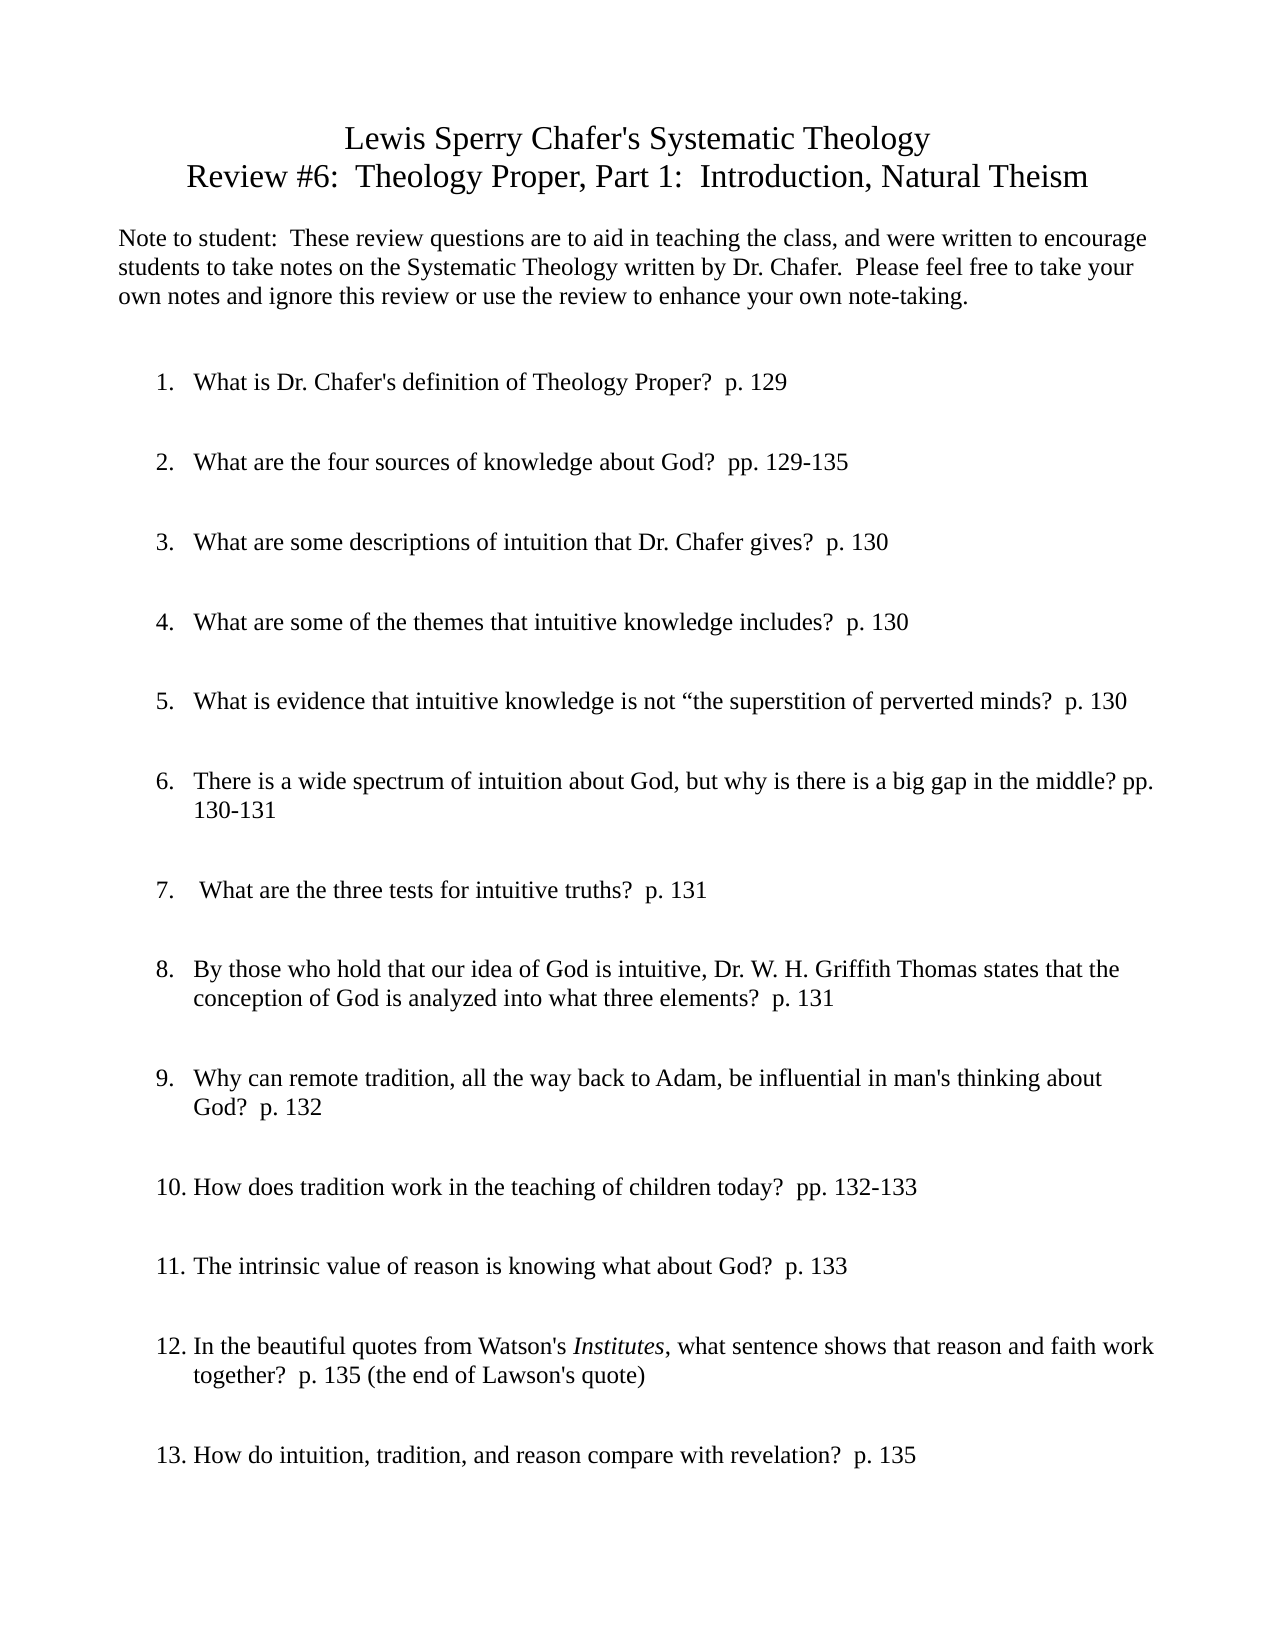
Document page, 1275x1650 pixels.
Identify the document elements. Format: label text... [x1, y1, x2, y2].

list What are some descriptions of intuition that Dr. Chafer gives? p. 130 [156, 527, 1157, 556]
list What are the three tests for intuitive truths? p. 131 [156, 875, 1157, 903]
list What are the four sources of knowledge about God? pp. 129-135 [156, 447, 1157, 476]
list How do intuition, tradition, and reason compare with revelation? p. 135 [156, 1440, 1157, 1468]
list By those who hold that our idea of God is intuitive, Dr. W. H. Griffith Thomas states that the conception of God is analyzed into what three elements? p. 131 [156, 954, 1157, 1012]
list How does tradition work in the teaching of children today? pp. 132-133 [156, 1172, 1157, 1200]
list What is Dr. Chafer's definition of Theology Proper? p. 129 [156, 367, 1157, 396]
list In the beautiful quotes from Watson's Institutes, what sentence shows that reason and faith work together? p. 135 (the end of Lawson's quote) [156, 1331, 1157, 1389]
list Why can remote tradition, all the way back to Adam, be influential in man's thinking about God? p. 132 [156, 1063, 1157, 1121]
text Lewis Sperry Chafer's Systematic Theology [118, 118, 1157, 156]
text Review #6: Theology Proper, Part 1: Introduction, Natural Theism [118, 156, 1157, 195]
list There is a wide spectrum of intuition about God, but why is there is a big gap in the middle? pp. 130-131 [156, 766, 1157, 824]
text Note to student: These review questions are to aid in teaching the class, and were written to encourage students to take notes on the Systematic Theology written by Dr. Chafer. Please feel free to take your own notes and ignore this review or use the review to enhance your own note-taking. [118, 223, 1157, 310]
list What are some of the themes that intuitive knowledge includes? p. 130 [156, 607, 1157, 635]
list What is evidence that intuitive knowledge is not “the superstition of perverted minds? p. 130 [156, 686, 1157, 715]
list The intrinsic value of reason is knowing what about God? p. 133 [156, 1251, 1157, 1280]
